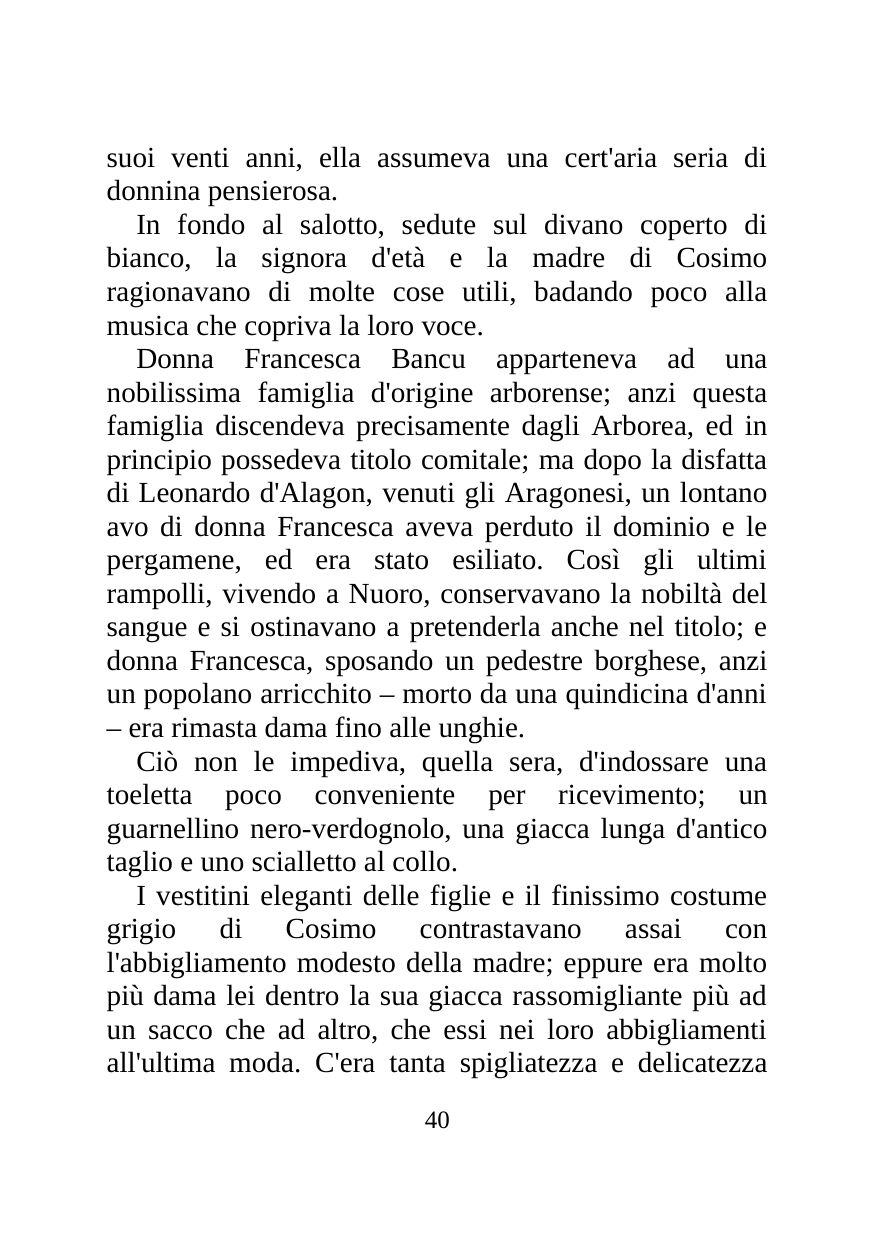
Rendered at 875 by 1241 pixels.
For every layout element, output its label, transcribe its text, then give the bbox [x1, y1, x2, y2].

text suoi venti anni, ella assumeva una cert'aria seria di donnina pensierosa. [106, 140, 768, 207]
text Donna Francesca Bancu apparteneva ad una nobilissima famiglia d'origine arborense; anzi questa famiglia discendeva precisamente dagli Arborea, ed in principio possedeva titolo comitale; ma dopo la disfatta di Leonardo d'Alagon, venuti gli Aragonesi, un lontano avo di donna Francesca aveva perduto il dominio e le pergamene, ed era stato esiliato. Così gli ultimi rampolli, vivendo a Nuoro, conservavano la nobiltà del sangue e si ostinavano a pretenderla anche nel titolo; e donna Francesca, sposando un pedestre borghese, anzi un popolano arricchito – morto da una quindicina d'anni – era rimasta dama fino alle unghie. [106, 341, 768, 744]
text Ciò non le impediva, quella sera, d'indossare una toeletta poco conveniente per ricevimento; un guarnellino nero-verdognolo, una giacca lunga d'antico taglio e uno scialletto al collo. [106, 744, 768, 878]
text In fondo al salotto, sedute sul divano coperto di bianco, la signora d'età e la madre di Cosimo ragionavano di molte cose utili, badando poco alla musica che copriva la loro voce. [106, 207, 768, 341]
text I vestitini eleganti delle figlie e il finissimo costume grigio di Cosimo contrastavano assai con l'abbigliamento modesto della madre; eppure era molto più dama lei dentro la sua giacca rassomigliante più ad un sacco che ad altro, che essi nei loro abbigliamenti all'ultima moda. C'era tanta spigliatezza e delicatezza [106, 878, 768, 1079]
